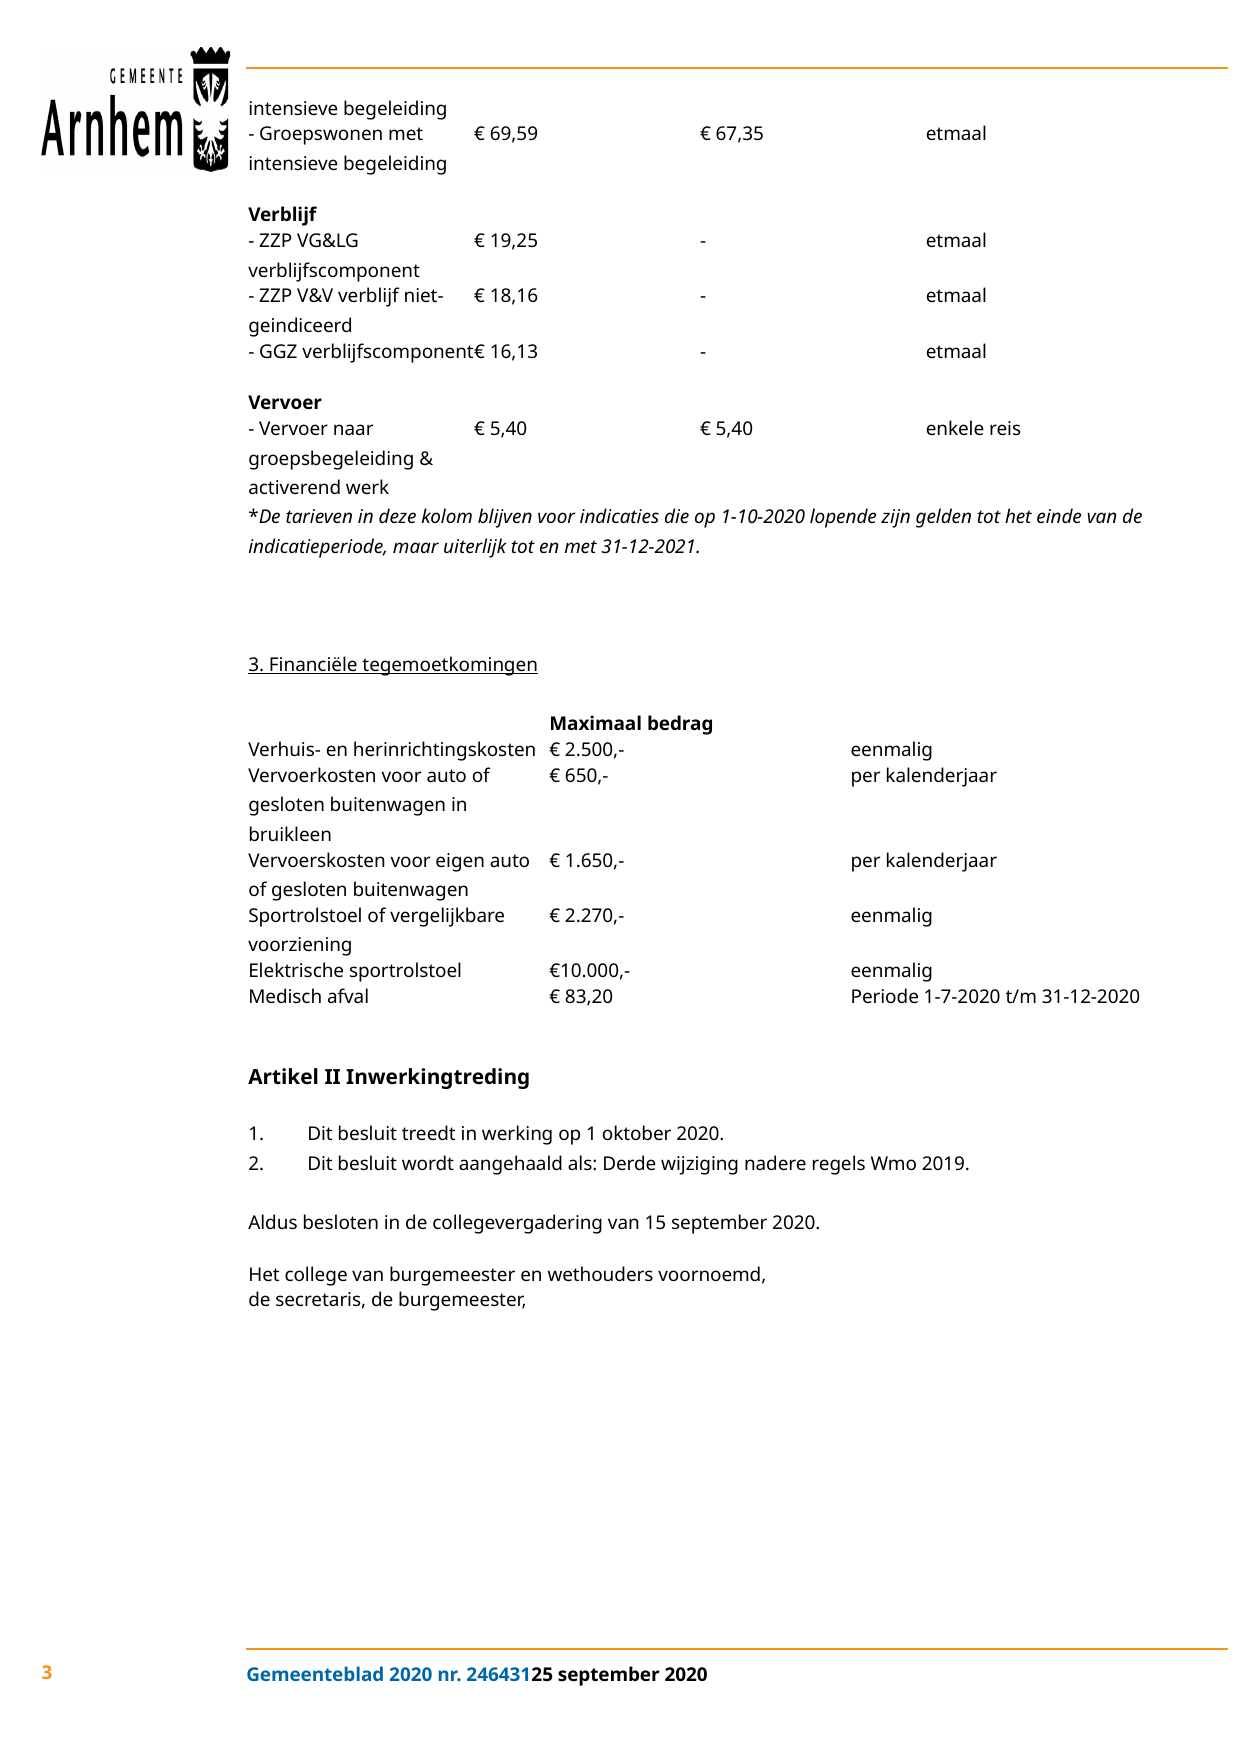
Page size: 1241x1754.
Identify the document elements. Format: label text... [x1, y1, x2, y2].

table_cell - GGZ verblijfscomponent [248, 338, 474, 364]
table_cell eenmalig [850, 736, 1152, 762]
table_cell eenmalig [850, 902, 1152, 957]
table_cell [926, 202, 1152, 227]
table_cell [700, 176, 926, 202]
table_header [248, 710, 549, 736]
table_cell enkele reis [926, 415, 1152, 500]
table_cell - [700, 283, 926, 338]
table_cell [474, 389, 700, 415]
table_cell Vervoerskosten voor eigen auto of gesloten buitenwagen [248, 847, 549, 902]
table_header Maximaal bedrag [549, 710, 850, 736]
table_cell etmaal [926, 283, 1152, 338]
table_cell - Vervoer naar groepsbegeleiding & activerend werk [248, 415, 474, 500]
table_cell € 67,35 [700, 121, 926, 176]
table_cell [474, 202, 700, 227]
table_cell €10.000,- [549, 958, 850, 983]
table_cell Verhuis- en herinrichtingskosten [248, 736, 549, 762]
table_cell - [700, 227, 926, 283]
table_cell [700, 364, 926, 389]
list Dit besluit wordt aangehaald als: Derde wijziging nadere regels Wmo 2019. [248, 1150, 1152, 1176]
table_cell [248, 176, 474, 202]
table_cell etmaal [926, 121, 1152, 176]
table_cell [474, 176, 700, 202]
table_cell € 18,16 [474, 283, 700, 338]
table_cell [474, 364, 700, 389]
table_cell [926, 389, 1152, 415]
table_cell per kalenderjaar [850, 847, 1152, 902]
table_cell - Groepswonen met intensieve begeleiding [248, 121, 474, 176]
table_cell € 650,- [549, 762, 850, 847]
text *De tarieven in deze kolom blijven voor indicaties die op 1-10-2020 lopende zijn gelden tot het einde van de indicatieperiode, maar uiterlijk tot en met 31-12-2021. [248, 503, 1152, 558]
table_cell [926, 95, 1152, 121]
table_cell € 5,40 [700, 415, 926, 500]
table_cell [700, 202, 926, 227]
table_cell [248, 364, 474, 389]
table_cell Sportrolstoel of vergelijkbare voorziening [248, 902, 549, 957]
table_cell intensieve begeleiding [248, 95, 474, 121]
table_cell - ZZP V&V verblijf niet-geindiceerd [248, 283, 474, 338]
table_cell per kalenderjaar [850, 762, 1152, 847]
table_cell etmaal [926, 338, 1152, 364]
table_cell Medisch afval [248, 983, 549, 1009]
picture [41, 47, 231, 172]
list Dit besluit treedt in werking op 1 oktober 2020. [248, 1121, 1152, 1146]
table_cell € 16,13 [474, 338, 700, 364]
table_cell € 19,25 [474, 227, 700, 283]
table_cell € 2.270,- [549, 902, 850, 957]
table_cell € 2.500,- [549, 736, 850, 762]
table_cell Vervoerkosten voor auto of gesloten buitenwagen in bruikleen [248, 762, 549, 847]
table_cell Elektrische sportrolstoel [248, 958, 549, 983]
table_cell [926, 364, 1152, 389]
table_cell € 1.650,- [549, 847, 850, 902]
table_cell - ZZP VG&LG verblijfscomponent [248, 227, 474, 283]
table_cell Vervoer [248, 389, 474, 415]
table_cell Periode 1-7-2020 t/m 31-12-2020 [850, 983, 1152, 1009]
table_cell etmaal [926, 227, 1152, 283]
table_header [850, 710, 1152, 736]
text de secretaris, de burgemeester, [248, 1286, 1152, 1312]
table_cell € 69,59 [474, 121, 700, 176]
table_cell € 83,20 [549, 983, 850, 1009]
text Aldus besloten in de collegevergadering van 15 september 2020. [248, 1209, 1152, 1235]
table_cell [700, 95, 926, 121]
table_cell [700, 389, 926, 415]
table_cell [926, 176, 1152, 202]
text Artikel II Inwerkingtreding [248, 1062, 1152, 1091]
table_cell - [700, 338, 926, 364]
text Het college van burgemeester en wethouders voornoemd, [248, 1261, 1152, 1286]
table_cell € 5,40 [474, 415, 700, 500]
table_cell [474, 95, 700, 121]
table_cell eenmalig [850, 958, 1152, 983]
text 3. Financiële tegemoetkomingen [248, 651, 1152, 677]
table_cell Verblijf [248, 202, 474, 227]
